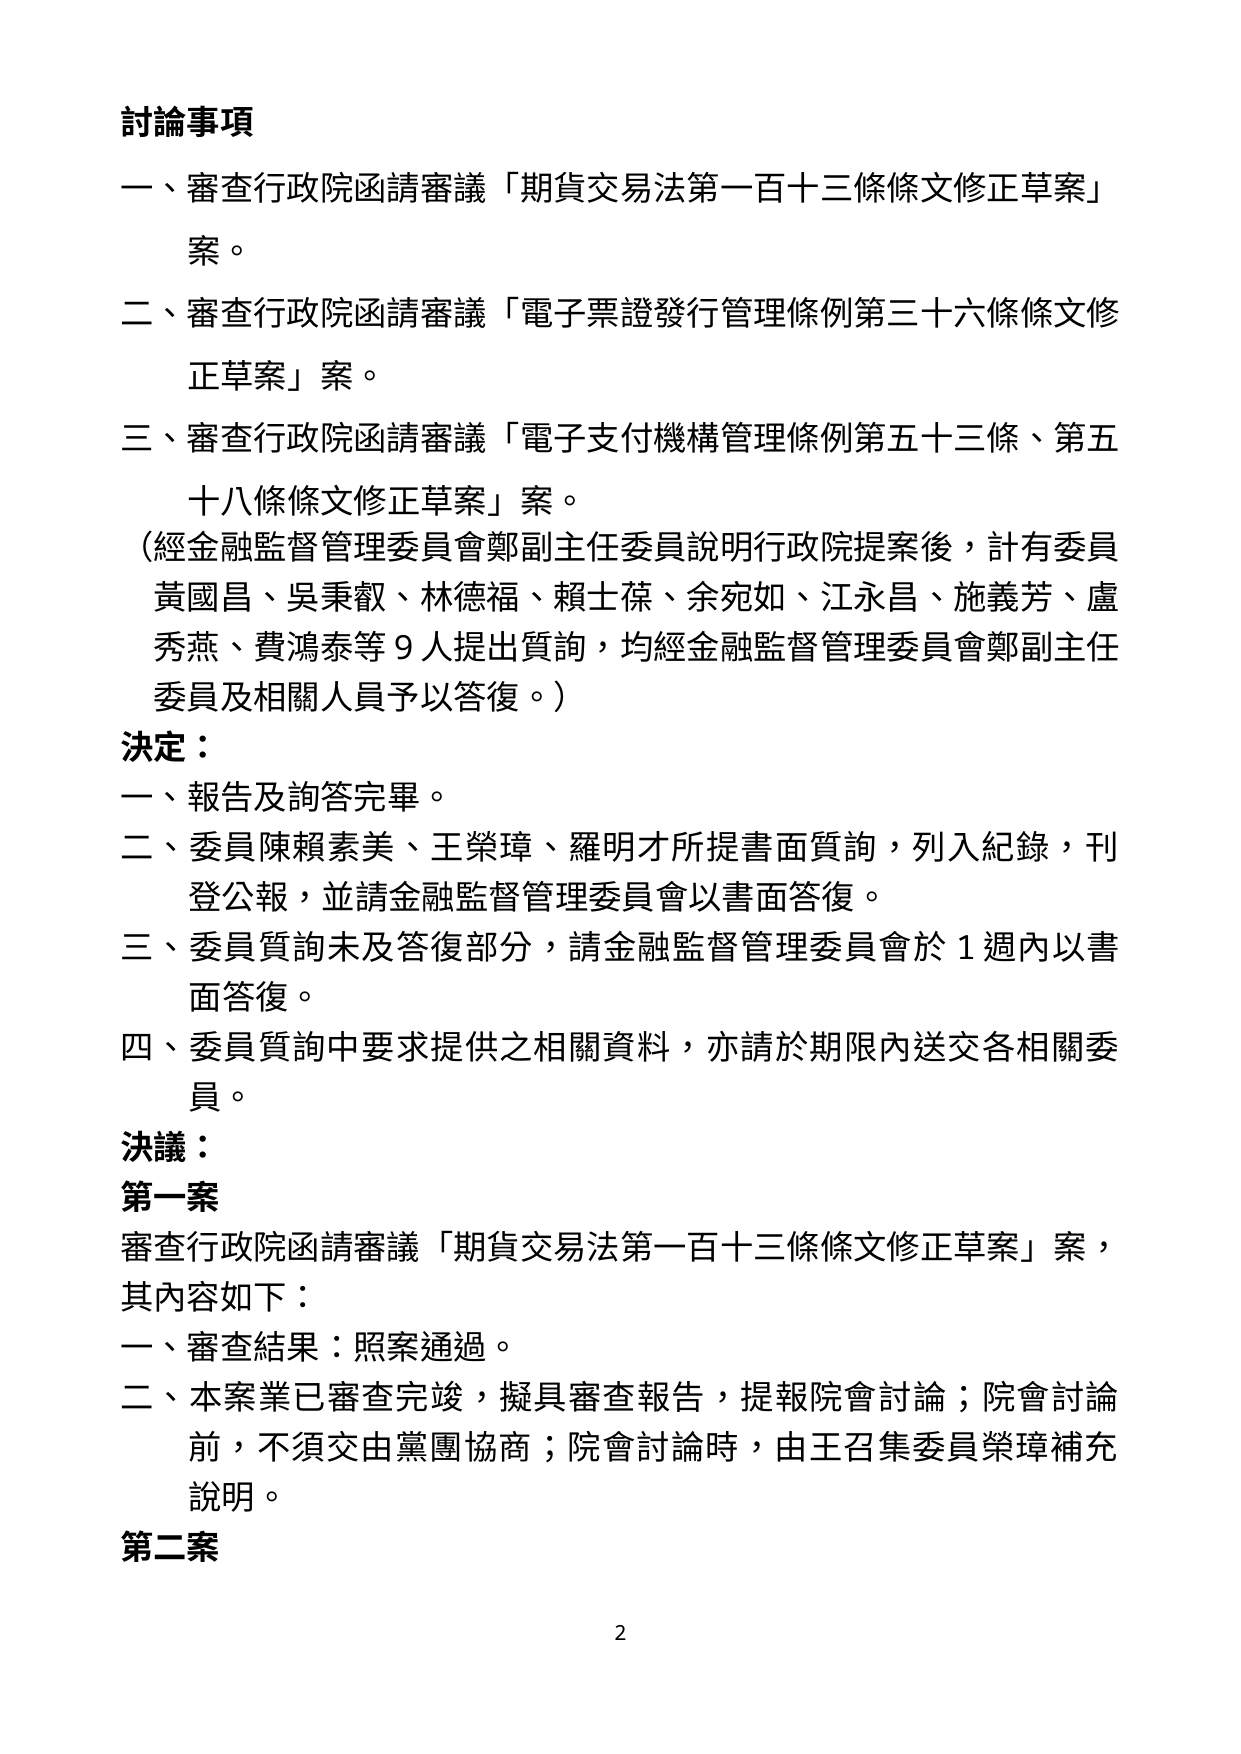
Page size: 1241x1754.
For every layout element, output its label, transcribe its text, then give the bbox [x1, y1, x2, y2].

text 二、委員陳賴素美、王榮璋、羅明才所提書面質詢，列入紀錄，刊登公報，並請金融監督管理委員會以書面答復。 [120, 819, 1120, 919]
text 一、審查結果：照案通過。 [120, 1319, 1120, 1369]
text 三、委員質詢未及答復部分，請金融監督管理委員會於1週內以書面答復。 [120, 919, 1120, 1019]
text 二、審查行政院函請審議「電子票證發行管理條例第三十六條條文修正草案」案。 [120, 269, 1120, 394]
text 第一案 [120, 1169, 1120, 1219]
text 一、審查行政院函請審議「期貨交易法第一百十三條條文修正草案」案。 [120, 144, 1120, 269]
text 二、本案業已審查完竣，擬具審查報告，提報院會討論；院會討論前，不須交由黨團協商；院會討論時，由王召集委員榮璋補充說明。 [120, 1369, 1120, 1519]
text 審查行政院函請審議「期貨交易法第一百十三條條文修正草案」案，其內容如下： [120, 1219, 1120, 1319]
text 決定： [120, 719, 1120, 769]
text 三、審查行政院函請審議「電子支付機構管理條例第五十三條、第五十八條條文修正草案」案。 [120, 394, 1120, 519]
text 一、報告及詢答完畢。 [120, 769, 1120, 819]
text 討論事項 [120, 94, 1120, 144]
text 四、委員質詢中要求提供之相關資料，亦請於期限內送交各相關委員。 [120, 1019, 1120, 1119]
text （經金融監督管理委員會鄭副主任委員說明行政院提案後，計有委員黃國昌、吳秉叡、林德福、賴士葆、余宛如、江永昌、施義芳、盧秀燕、費鴻泰等9人提出質詢，均經金融監督管理委員會鄭副主任委員及相關人員予以答復。） [120, 519, 1120, 719]
text 第二案 [120, 1519, 1120, 1569]
text 決議： [120, 1119, 1120, 1169]
